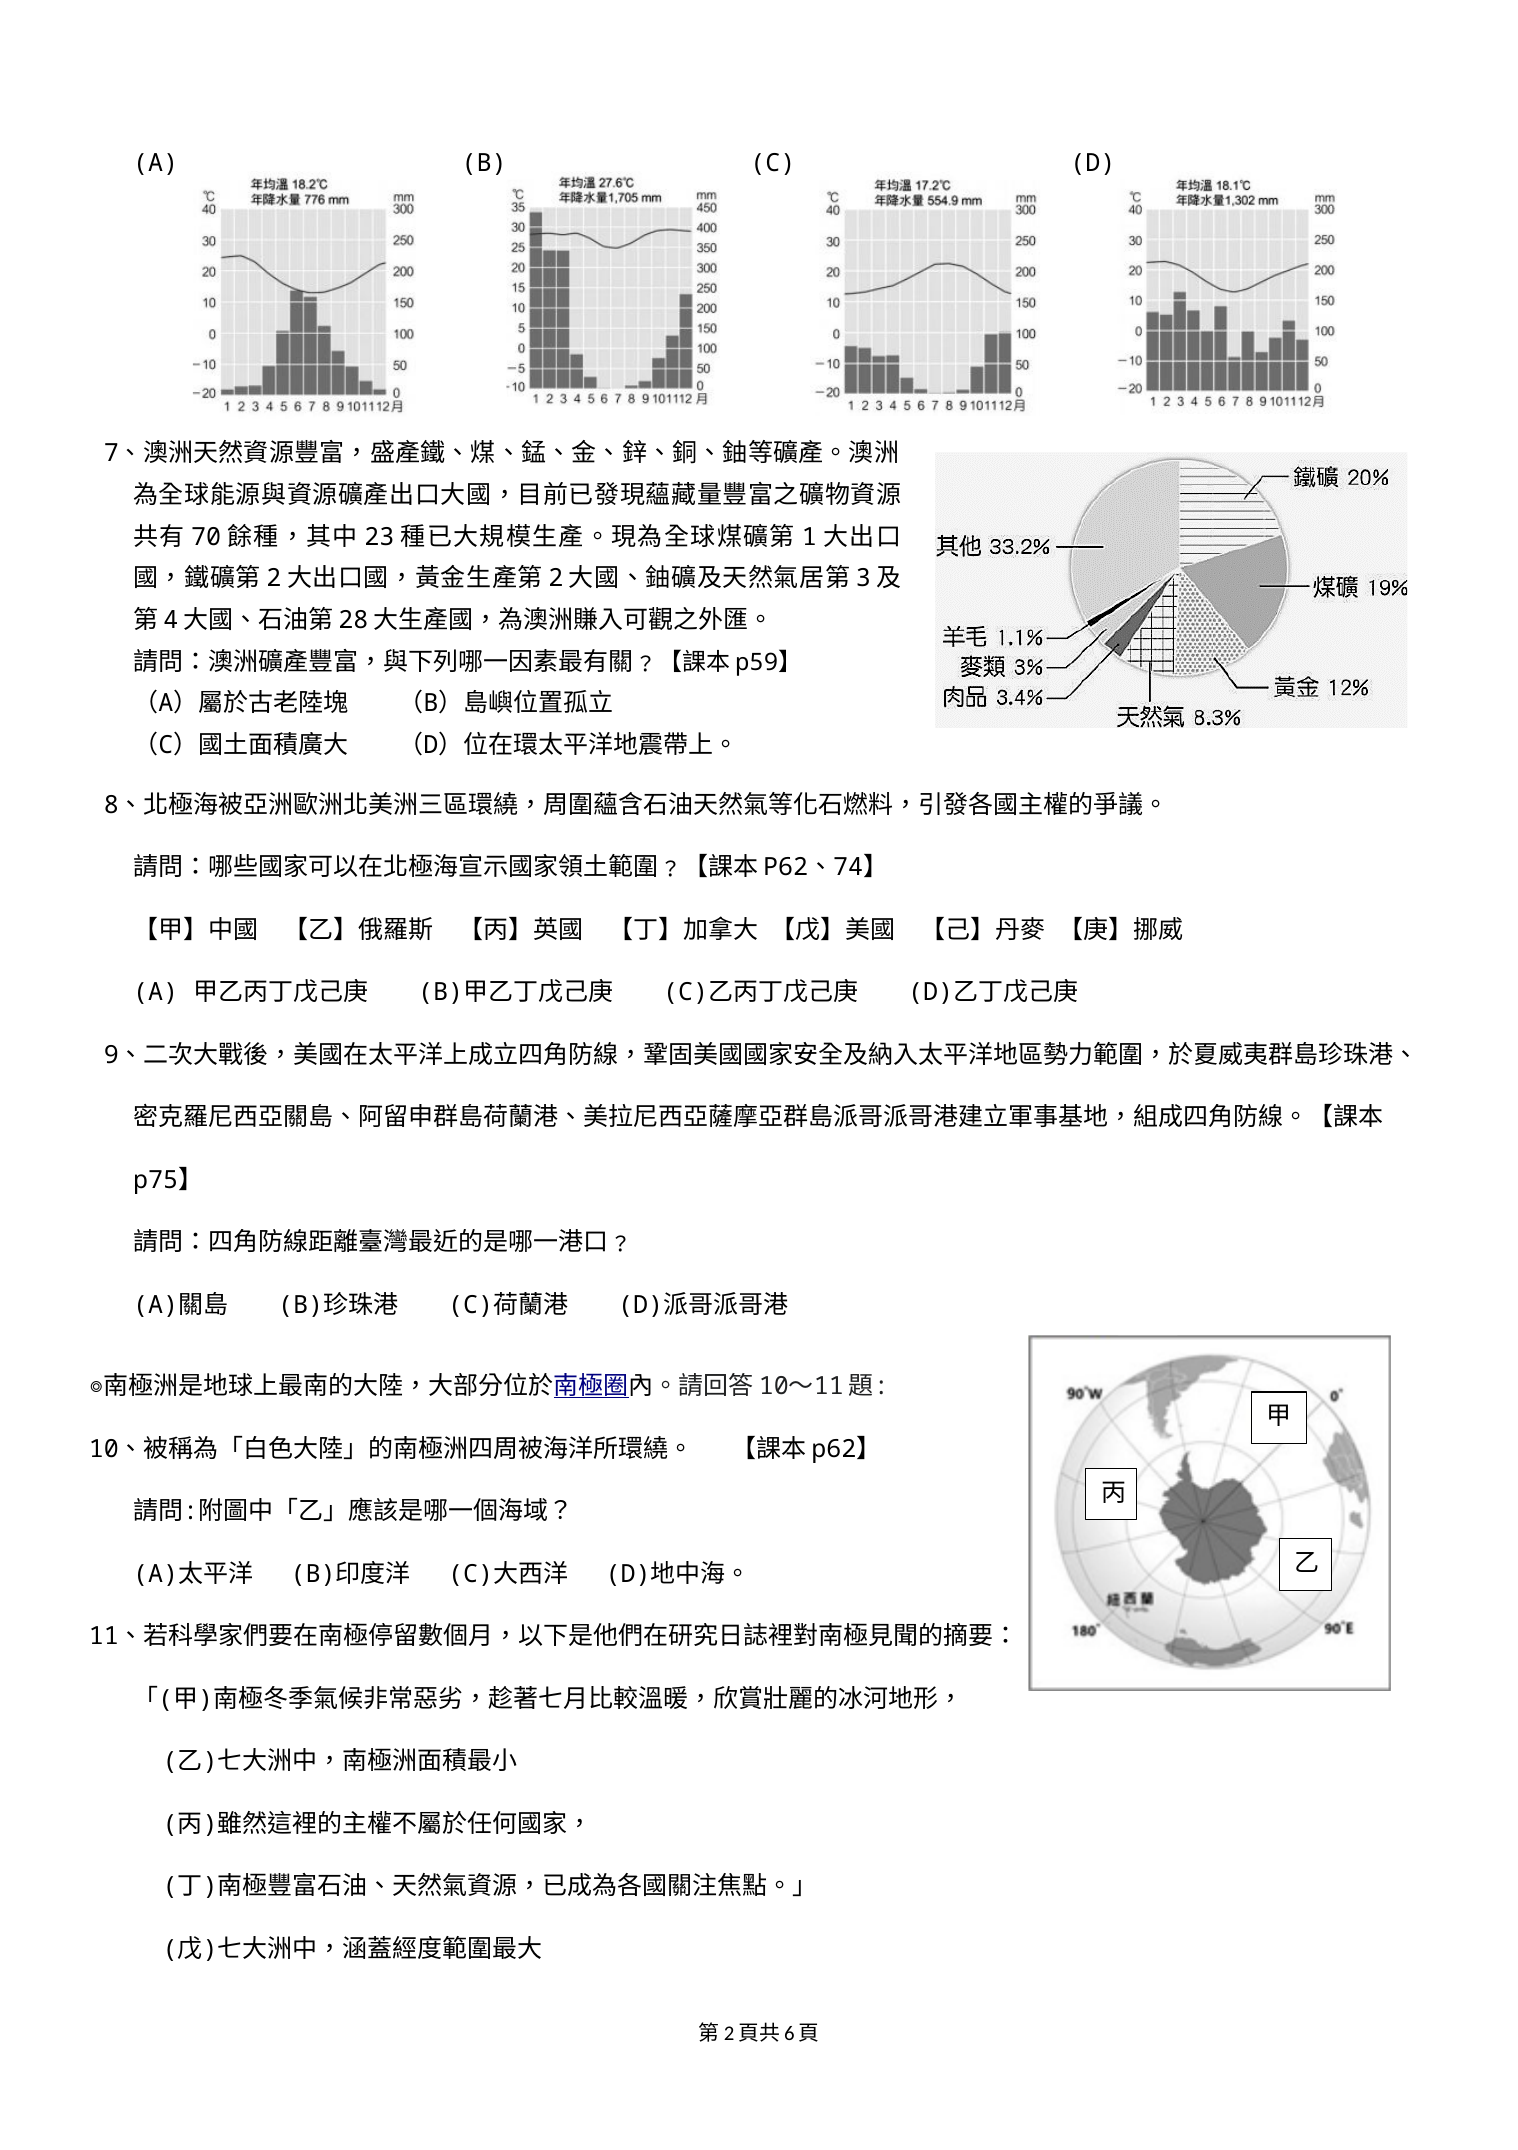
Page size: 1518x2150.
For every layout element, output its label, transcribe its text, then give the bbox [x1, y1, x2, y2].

text 請問：四角防線距離臺灣最近的是哪一港口﹖ [133, 1198, 1429, 1261]
text [1391, 1467, 1429, 1529]
text 請問：澳洲礦產豐富，與下列哪一因素最有關﹖【課本p59】 [133, 636, 935, 677]
text 11、若科學家們要在南極停留數個月，以下是他們在研究日誌裡對南極見聞的摘要：「(甲)南極冬季氣候非常惡劣，趁著七月比較溫暖，欣賞壯麗的冰河地形， [89, 1592, 1004, 1717]
text 7、澳洲天然資源豐富，盛產鐵、煤、錳、金、鋅、銅、鈾等礦產。澳洲為全球能源與資源礦產出口大國，目前已發現蘊藏量豐富之礦物資源共有70餘種，其中23種已大規模生產。現為全球煤礦第1大出口國，鐵礦第2大出口國，黃金生產第2大國、鈾礦及天然氣居第3及第4大國、石油第28大生產國，為澳洲賺入可觀之外匯。 [103, 427, 901, 636]
text [1408, 636, 1429, 677]
text 【甲】中國 【乙】俄羅斯 【丙】英國 【丁】加拿大 【戊】美國 【己】丹麥 【庚】挪威 [133, 886, 1429, 948]
text [1391, 1529, 1429, 1592]
text (A) (B) (C) (D) [133, 115, 1429, 427]
text (丙)雖然這裡的主權不屬於任何國家， [133, 1779, 1004, 1842]
text 10、被稱為「白色大陸」的南極洲四周被海洋所環繞。 【課本p62】 [89, 1404, 1028, 1467]
text [1408, 677, 1429, 719]
text (A)太平洋 (B)印度洋 (C)大西洋 (D)地中海。 [133, 1529, 1028, 1592]
text (乙)七大洲中，南極洲面積最小 [133, 1717, 1004, 1779]
text 請問：哪些國家可以在北極海宣示國家領土範圍﹖【課本P62、74】 [133, 823, 1429, 886]
text ◎南極洲是地球上最南的大陸，大部分位於南極圈內。請回答10〜11題: [89, 1342, 1028, 1404]
text [1391, 1342, 1429, 1404]
text 9、二次大戰後，美國在太平洋上成立四角防線，鞏固美國國家安全及納入太平洋地區勢力範圍，於夏威夷群島珍珠港、密克羅尼西亞關島、阿留申群島荷蘭港、美拉尼西亞薩摩亞群島派哥派哥港建立軍事基地，組成四角防線。【課本p75】 [103, 1011, 1403, 1198]
text [1391, 1404, 1429, 1467]
text (A) 甲乙丙丁戊己庚 (B)甲乙丁戊己庚 (C)乙丙丁戊己庚 (D)乙丁戊己庚 [133, 948, 1429, 1011]
text （C）國土面積廣大 （D）位在環太平洋地震帶上。 [133, 719, 1429, 761]
text (戊)七大洲中，涵蓋經度範圍最大 [133, 1904, 1004, 1967]
text 8、北極海被亞洲歐洲北美洲三區環繞，周圍蘊含石油天然氣等化石燃料，引發各國主權的爭議。 [103, 761, 1429, 823]
text 請問:附圖中「乙」應該是哪一個海域？ [133, 1467, 1028, 1529]
text （A）屬於古老陸塊 （B）島嶼位置孤立 [133, 677, 935, 719]
text (A)關島 (B)珍珠港 (C)荷蘭港 (D)派哥派哥港 [133, 1261, 1429, 1323]
text (丁)南極豐富石油、天然氣資源，已成為各國關注焦點。」 [133, 1842, 1004, 1904]
